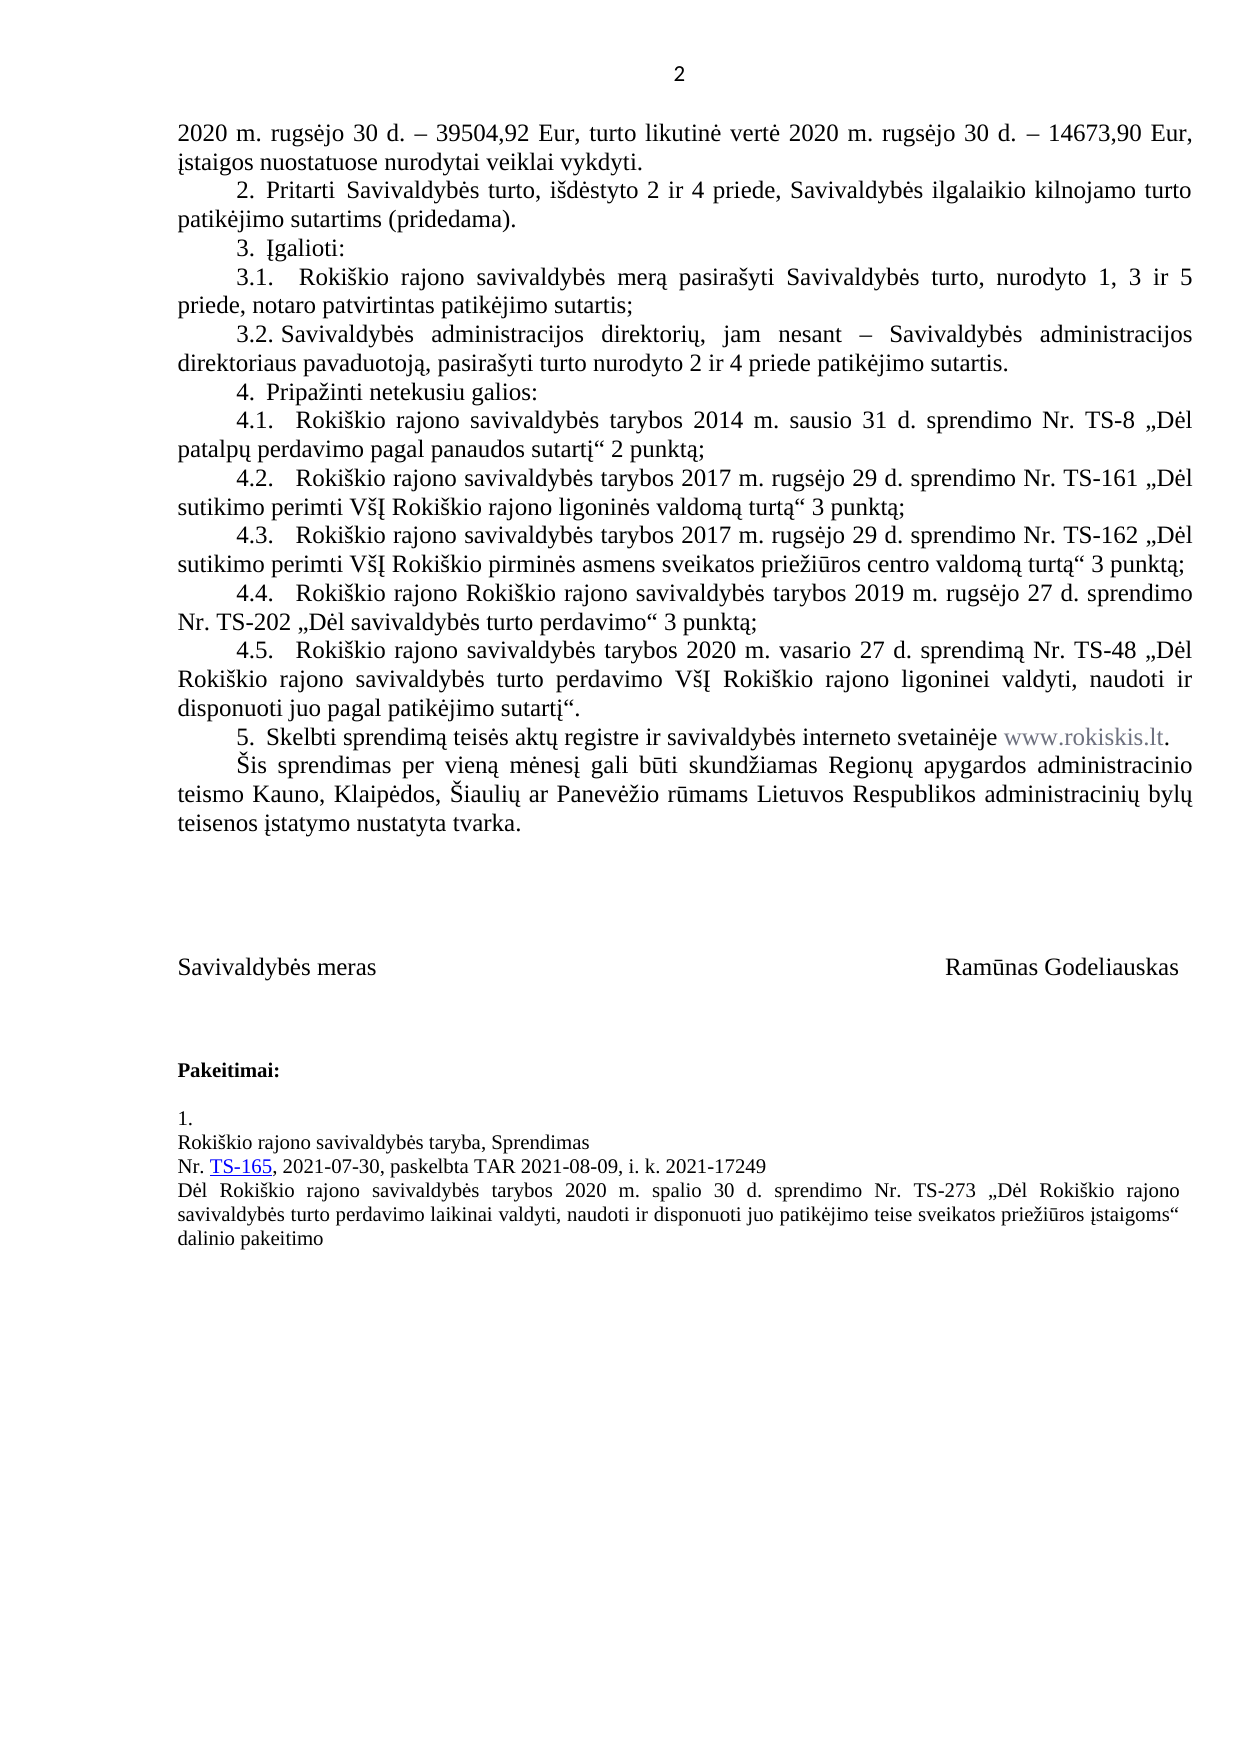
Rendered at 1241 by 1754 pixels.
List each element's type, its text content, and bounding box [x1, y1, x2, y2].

text Rokiškio rajono savivaldybės taryba, Sprendimas [177, 1130, 1181, 1154]
text 3.1. Rokiškio rajono savivaldybės merą pasirašyti Savivaldybės turto, nurodyto 1, 3 ir 5 priede, notaro patvirtintas patikėjimo sutartis; [177, 262, 1193, 319]
text Šis sprendimas per vieną mėnesį gali būti skundžiamas Regionų apygardos administracinio teismo Kauno, Klaipėdos, Šiaulių ar Panevėžio rūmams Lietuvos Respublikos administracinių bylų teisenos įstatymo nustatyta tvarka. [177, 751, 1193, 837]
text 4.3. Rokiškio rajono savivaldybės tarybos 2017 m. rugsėjo 29 d. sprendimo Nr. TS-162 „Dėl sutikimo perimti VšĮ Rokiškio pirminės asmens sveikatos priežiūros centro valdomą turtą“ 3 punktą; [177, 521, 1193, 578]
text 1. [177, 1106, 1181, 1130]
text 5. Skelbti sprendimą teisės aktų registre ir savivaldybės interneto svetainėje www.rokiskis.lt. [177, 722, 1181, 751]
text Pakeitimai: [177, 1057, 1181, 1082]
text 4.5. Rokiškio rajono savivaldybės tarybos 2020 m. vasario 27 d. sprendimą Nr. TS-48 „Dėl Rokiškio rajono savivaldybės turto perdavimo VšĮ Rokiškio rajono ligoninei valdyti, naudoti ir disponuoti juo pagal patikėjimo sutartį“. [177, 636, 1193, 722]
text 4.1. Rokiškio rajono savivaldybės tarybos 2014 m. sausio 31 d. sprendimo Nr. TS-8 „Dėl patalpų perdavimo pagal panaudos sutartį“ 2 punktą; [177, 406, 1193, 463]
text Dėl Rokiškio rajono savivaldybės tarybos 2020 m. spalio 30 d. sprendimo Nr. TS-273 „Dėl Rokiškio rajono savivaldybės turto perdavimo laikinai valdyti, naudoti ir disponuoti juo patikėjimo teise sveikatos priežiūros įstaigoms“ dalinio pakeitimo [177, 1178, 1181, 1250]
text 4. Pripažinti netekusiu galios: [177, 377, 1193, 406]
text Nr. TS-165, 2021-07-30, paskelbta TAR 2021-08-09, i. k. 2021-17249 [177, 1154, 1181, 1178]
text 4.2. Rokiškio rajono savivaldybės tarybos 2017 m. rugsėjo 29 d. sprendimo Nr. TS-161 „Dėl sutikimo perimti VšĮ Rokiškio rajono ligoninės valdomą turtą“ 3 punktą; [177, 463, 1193, 521]
text Savivaldybės meras Ramūnas Godeliauskas [177, 952, 1193, 981]
text 2020 m. rugsėjo 30 d. – 39504,92 Eur, turto likutinė vertė 2020 m. rugsėjo 30 d. – 14673,90 Eur, įstaigos nuostatuose nurodytai veiklai vykdyti. [177, 118, 1193, 176]
text 4.4. Rokiškio rajono Rokiškio rajono savivaldybės tarybos 2019 m. rugsėjo 27 d. sprendimo Nr. TS-202 „Dėl savivaldybės turto perdavimo“ 3 punktą; [177, 578, 1193, 636]
text 2. Pritarti Savivaldybės turto, išdėstyto 2 ir 4 priede, Savivaldybės ilgalaikio kilnojamo turto patikėjimo sutartims (pridedama). [177, 176, 1193, 233]
text 3.2. Savivaldybės administracijos direktorių, jam nesant – Savivaldybės administracijos direktoriaus pavaduotoją, pasirašyti turto nurodyto 2 ir 4 priede patikėjimo sutartis. [177, 319, 1193, 377]
text 3. Įgalioti: [177, 233, 1193, 262]
